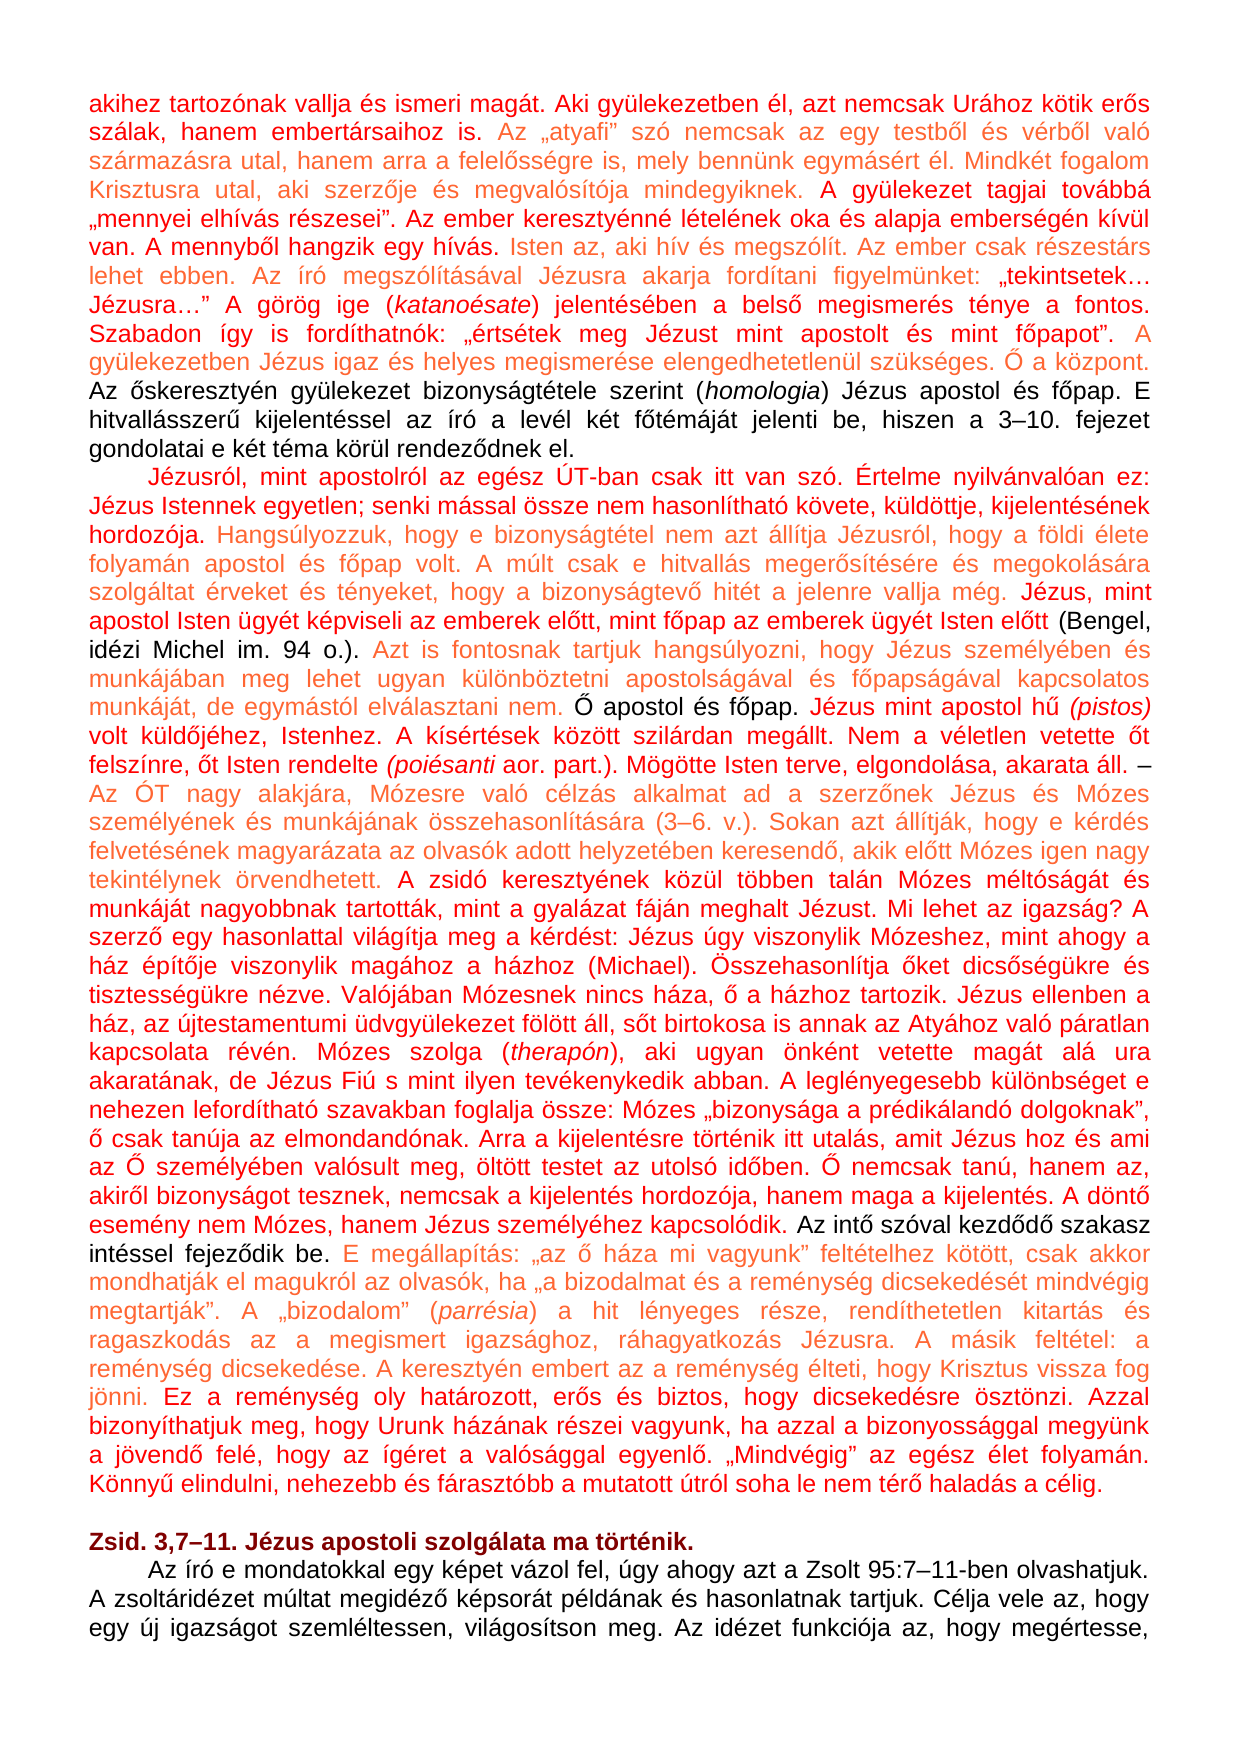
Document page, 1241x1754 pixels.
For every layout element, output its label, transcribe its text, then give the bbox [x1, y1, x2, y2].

text akihez tartozónak vallja és ismeri magát. Aki gyülekezetben él, azt nemcsak Urához kötik erős szálak, hanem embertársaihoz is. Az „atyafi” szó nemcsak az egy testből és vérből való származásra utal, hanem arra a felelősségre is, mely bennünk egymásért él. Mindkét fogalom Krisztusra utal, aki szerzője és megvalósítója mindegyiknek. A gyülekezet tagjai továbbá „mennyei elhívás részesei”. Az ember keresztyénné lételének oka és alapja emberségén kívül van. A mennyből hangzik egy hívás. Isten az, aki hív és megszólít. Az ember csak részestárs lehet ebben. Az író megszólításával Jézusra akarja fordítani figyelmünket: „tekintsetek… Jézusra…” A görög ige (katanoésate) jelentésében a belső megismerés ténye a fontos. Szabadon így is fordíthatnók: „értsétek meg Jézust mint apostolt és mint főpapot”. A gyülekezetben Jézus igaz és helyes megismerése elengedhetetlenül szükséges. Ő a központ. Az őskeresztyén gyülekezet bizonyságtétele szerint (homologia) Jézus apostol és főpap. E hitvallásszerű kijelentéssel az író a levél két főtémáját jelenti be, hiszen a 3–10. fejezet gondolatai e két téma körül rendeződnek el. [88, 88, 1152, 462]
text Jézusról, mint apostolról az egész ÚT-ban csak itt van szó. Értelme nyilvánvalóan ez: Jézus Istennek egyetlen; senki mással össze nem hasonlítható követe, küldöttje, kijelentésének hordozója. Hangsúlyozzuk, hogy e bizonyságtétel nem azt állítja Jézusról, hogy a földi élete folyamán apostol és főpap volt. A múlt csak e hitvallás megerősítésére és megokolására szolgáltat érveket és tényeket, hogy a bizonyságtevő hitét a jelenre vallja még. Jézus, mint apostol Isten ügyét képviseli az emberek előtt, mint főpap az emberek ügyét Isten előtt (Bengel, idézi Michel im. 94 o.). Azt is fontosnak tartjuk hangsúlyozni, hogy Jézus személyében és munkájában meg lehet ugyan különböztetni apostolságával és főpapságával kapcsolatos munkáját, de egymástól elválasztani nem. Ő apostol és főpap. Jézus mint apostol hű (pistos) volt küldőjéhez, Istenhez. A kísértések között szilárdan megállt. Nem a véletlen vetette őt felszínre, őt Isten rendelte (poiésanti aor. part.). Mögötte Isten terve, elgondolása, akarata áll. – Az ÓT nagy alakjára, Mózesre való célzás alkalmat ad a szerzőnek Jézus és Mózes személyének és munkájának összehasonlítására (3–6. v.). Sokan azt állítják, hogy e kérdés felvetésének magyarázata az olvasók adott helyzetében keresendő, akik előtt Mózes igen nagy tekintélynek örvendhetett. A zsidó keresztyének közül többen talán Mózes méltóságát és munkáját nagyobbnak tartották, mint a gyalázat fáján meghalt Jézust. Mi lehet az igazság? A szerző egy hasonlattal világítja meg a kérdést: Jézus úgy viszonylik Mózeshez, mint ahogy a ház építője viszonylik magához a házhoz (Michael). Összehasonlítja őket dicsőségükre és tisztességükre nézve. Valójában Mózesnek nincs háza, ő a házhoz tartozik. Jézus ellenben a ház, az újtestamentumi üdvgyülekezet fölött áll, sőt birtokosa is annak az Atyához való páratlan kapcsolata révén. Mózes szolga (therapón), aki ugyan önként vetette magát alá ura akaratának, de Jézus Fiú s mint ilyen tevékenykedik abban. A leglényegesebb különbséget e nehezen lefordítható szavakban foglalja össze: Mózes „bizonysága a prédikálandó dolgoknak”, ő csak tanúja az elmondandónak. Arra a kijelentésre történik itt utalás, amit Jézus hoz és ami az Ő személyében valósult meg, öltött testet az utolsó időben. Ő nemcsak tanú, hanem az, akiről bizonyságot tesznek, nemcsak a kijelentés hordozója, hanem maga a kijelentés. A döntő esemény nem Mózes, hanem Jézus személyéhez kapcsolódik. Az intő szóval kezdődő szakasz intéssel fejeződik be. E megállapítás: „az ő háza mi vagyunk” feltételhez kötött, csak akkor mondhatják el magukról az olvasók, ha „a bizodalmat és a reménység dicsekedését mindvégig megtartják”. A „bizodalom” (parrésia) a hit lényeges része, rendíthetetlen kitartás és ragaszkodás az a megismert igazsághoz, ráhagyatkozás Jézusra. A másik feltétel: a reménység dicsekedése. A keresztyén embert az a reménység élteti, hogy Krisztus vissza fog jönni. Ez a reménység oly határozott, erős és biztos, hogy dicsekedésre ösztönzi. Azzal bizonyíthatjuk meg, hogy Urunk házának részei vagyunk, ha azzal a bizonyossággal megyünk a jövendő felé, hogy az ígéret a valósággal egyenlő. „Mindvégig” az egész élet folyamán. Könnyű elindulni, nehezebb és fárasztóbb a mutatott útról soha le nem térő haladás a célig. [88, 462, 1152, 1497]
text Zsid. 3,7–11. Jézus apostoli szolgálata ma történik. [88, 1527, 1152, 1556]
text Az író e mondatokkal egy képet vázol fel, úgy ahogy azt a Zsolt 95:7–11-ben olvashatjuk. A zsoltáridézet múltat megidéző képsorát példának és hasonlatnak tartjuk. Célja vele az, hogy egy új igazságot szemléltessen, világosítson meg. Az idézet funkciója az, hogy megértesse, [88, 1556, 1152, 1642]
